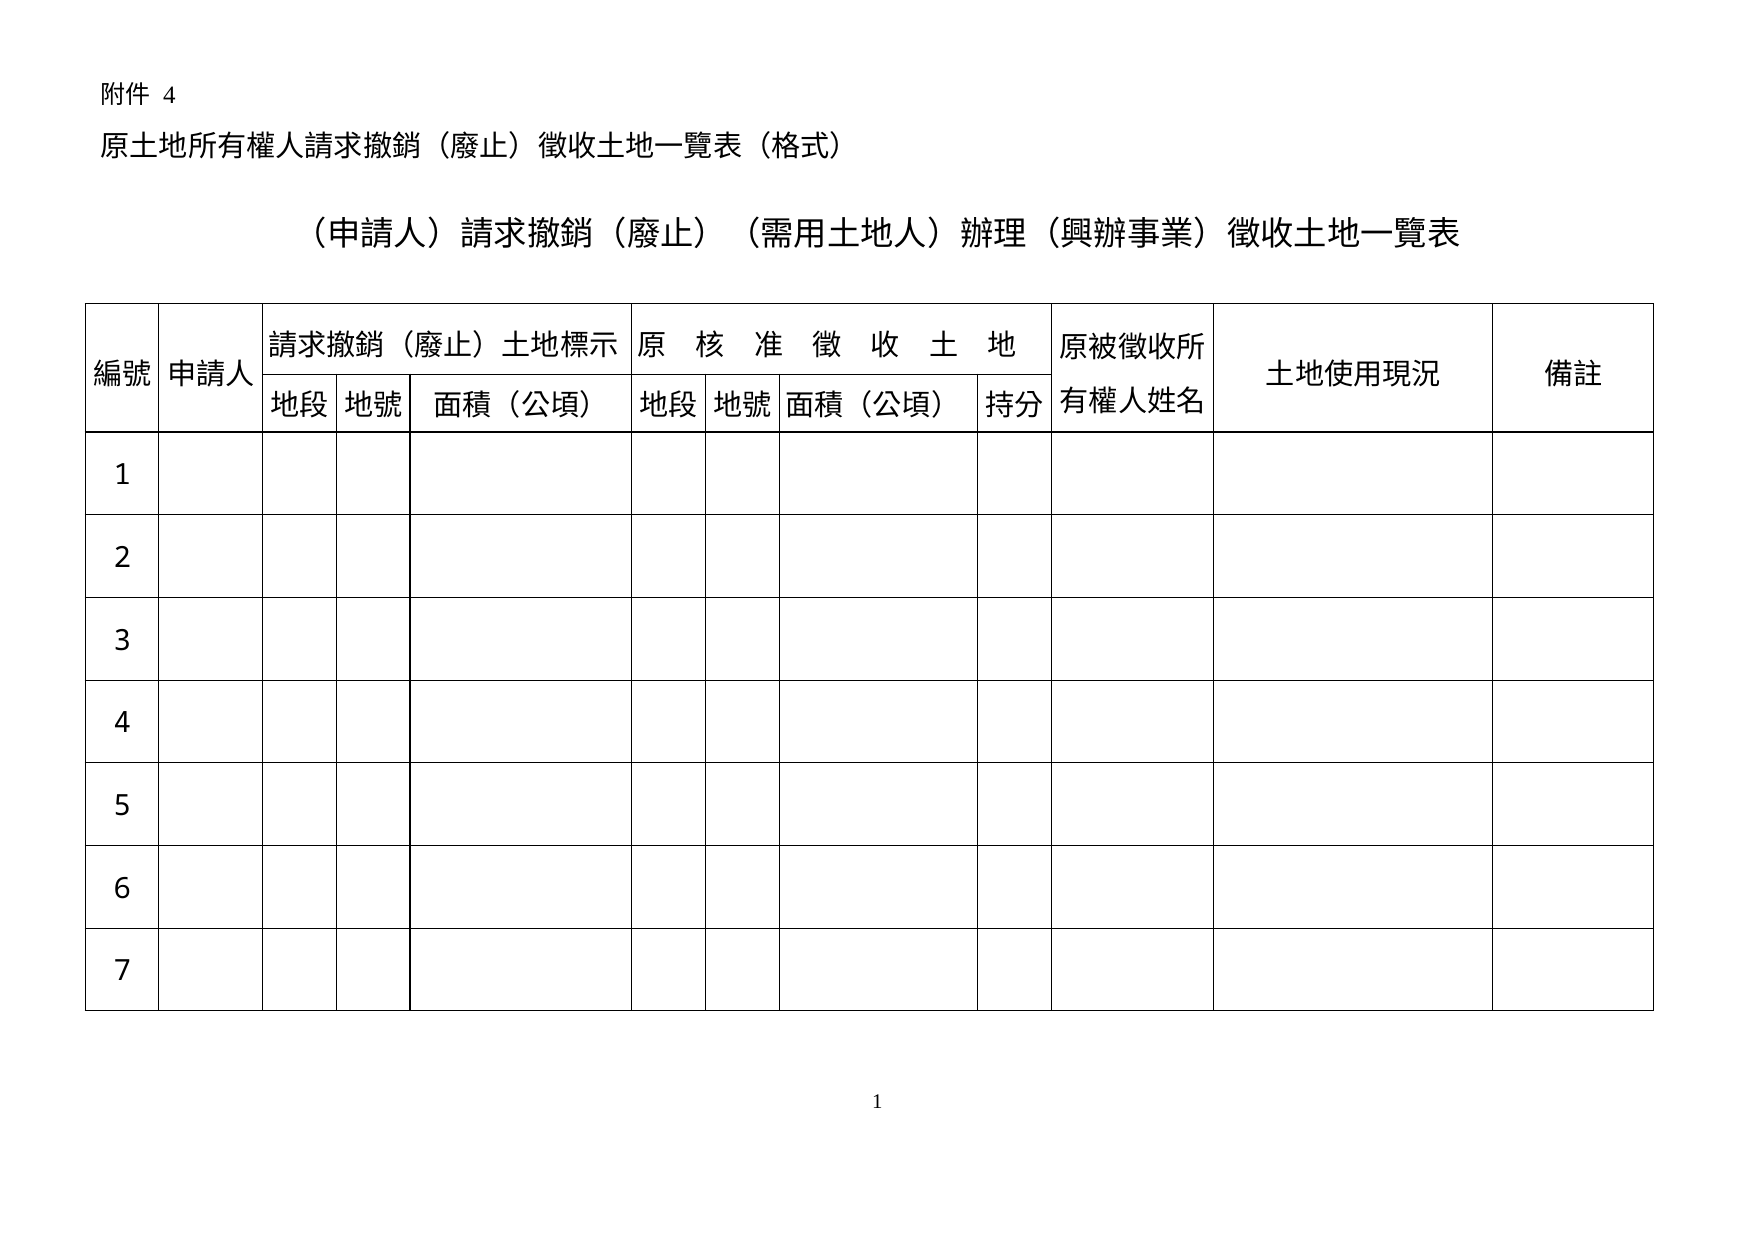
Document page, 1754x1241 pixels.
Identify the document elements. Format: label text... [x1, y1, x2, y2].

table_cell [159, 929, 262, 1010]
table_cell [706, 515, 779, 597]
table_cell [411, 515, 631, 597]
table_cell [1493, 929, 1653, 1010]
table_cell [159, 763, 262, 845]
table_cell [780, 929, 977, 1010]
table_header 申請人 [159, 304, 262, 431]
table_cell [1493, 763, 1653, 845]
table_cell [632, 515, 705, 597]
table_cell [1493, 433, 1653, 514]
table_cell [632, 846, 705, 928]
table_cell [978, 763, 1051, 845]
table_cell [706, 763, 779, 845]
table_cell [978, 929, 1051, 1010]
table_cell [780, 681, 977, 762]
table_cell [263, 598, 336, 679]
table_cell [706, 433, 779, 514]
table_cell [978, 598, 1051, 679]
table_header 編號 [86, 304, 158, 431]
table_cell [1493, 681, 1653, 762]
table_cell [1052, 433, 1213, 514]
table_cell [632, 598, 705, 679]
table_cell [263, 515, 336, 597]
table_cell [263, 433, 336, 514]
table_cell [411, 929, 631, 1010]
table_cell [632, 433, 705, 514]
table_cell [978, 681, 1051, 762]
table_cell [978, 846, 1051, 928]
table_cell 面積（公頃） [780, 375, 977, 431]
text 原土地所有權人請求撤銷（廢止）徵收土地一覽表（格式） [100, 122, 1653, 164]
table_cell [1214, 763, 1492, 845]
table_cell [1052, 681, 1213, 762]
table_cell [263, 929, 336, 1010]
table_cell 面積（公頃） [411, 375, 631, 431]
table_cell [159, 846, 262, 928]
table_cell [1214, 846, 1492, 928]
table_cell [1214, 433, 1492, 514]
table_cell 2 [86, 515, 158, 597]
table_header 請求撤銷（廢止）土地標示 [263, 304, 631, 373]
table_cell [1052, 598, 1213, 679]
table_cell [159, 681, 262, 762]
table_cell 6 [86, 846, 158, 928]
table_cell [780, 515, 977, 597]
table_header 原被徵收所有權人姓名 [1052, 304, 1213, 431]
table_cell [1052, 763, 1213, 845]
table_cell [159, 598, 262, 679]
table_cell [337, 598, 409, 679]
table_cell [1493, 598, 1653, 679]
table_cell [337, 846, 409, 928]
table_cell [632, 763, 705, 845]
table_cell [411, 433, 631, 514]
table_cell [411, 598, 631, 679]
text 附件 4 [100, 75, 1653, 111]
table_header 備註 [1493, 304, 1653, 431]
table_cell [978, 433, 1051, 514]
table_cell [1052, 846, 1213, 928]
table_cell [780, 598, 977, 679]
table_cell [632, 681, 705, 762]
table_cell [1052, 515, 1213, 597]
table_cell [780, 846, 977, 928]
table_cell [632, 929, 705, 1010]
table_cell [263, 681, 336, 762]
table_cell [1493, 846, 1653, 928]
table_cell [263, 846, 336, 928]
table_cell [978, 515, 1051, 597]
table_cell [337, 681, 409, 762]
table_cell [263, 763, 336, 845]
table_cell 地號 [706, 375, 779, 431]
table_cell [159, 515, 262, 597]
table_cell [1214, 929, 1492, 1010]
table_cell [1214, 515, 1492, 597]
table_cell 5 [86, 763, 158, 845]
table_cell 7 [86, 929, 158, 1010]
table_cell [780, 763, 977, 845]
table_header 原 核 准 徵 收 土 地 [632, 304, 1051, 373]
table_cell 地段 [263, 375, 336, 431]
table_cell [706, 598, 779, 679]
table_cell [1214, 681, 1492, 762]
table_cell [706, 846, 779, 928]
table_cell 地段 [632, 375, 705, 431]
table_cell [337, 433, 409, 514]
table_cell [159, 433, 262, 514]
text （申請人）請求撤銷（廢止）（需用土地人）辦理（興辦事業）徵收土地一覽表 [100, 207, 1653, 255]
table_cell [337, 515, 409, 597]
table_header 土地使用現況 [1214, 304, 1492, 431]
table_cell [337, 929, 409, 1010]
table_cell [337, 763, 409, 845]
table_cell [780, 433, 977, 514]
table_cell [411, 763, 631, 845]
table_cell [411, 846, 631, 928]
table_cell [1214, 598, 1492, 679]
table_cell [1052, 929, 1213, 1010]
table_cell 1 [86, 433, 158, 514]
table_cell 4 [86, 681, 158, 762]
table_cell [706, 681, 779, 762]
table_cell [706, 929, 779, 1010]
table_cell [1493, 515, 1653, 597]
table_cell 持分 [978, 375, 1051, 431]
table_cell 地號 [337, 375, 409, 431]
table_cell [411, 681, 631, 762]
table_cell 3 [86, 598, 158, 679]
